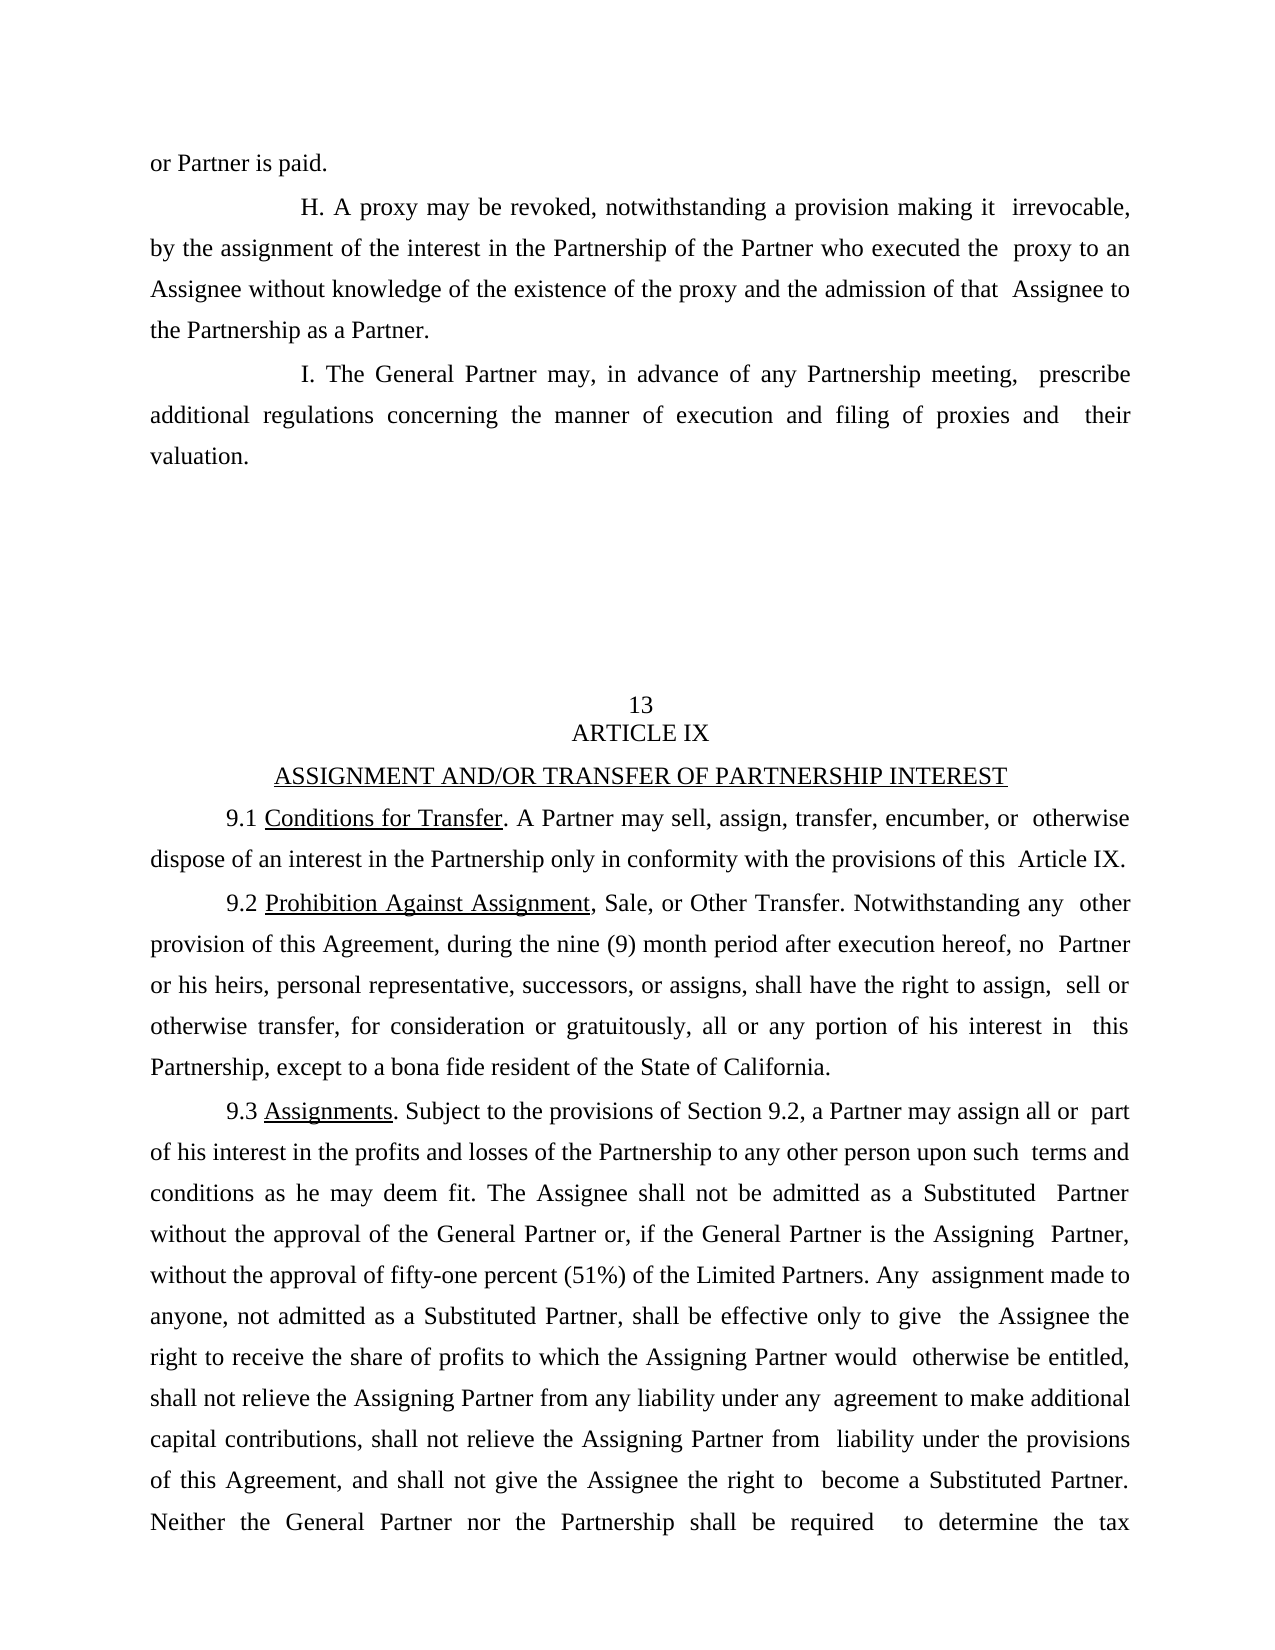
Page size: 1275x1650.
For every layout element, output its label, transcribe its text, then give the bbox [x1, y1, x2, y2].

text I. The General Partner may, in advance of any Partnership meeting, prescribe additional regulations concerning the manner of execution and filing of proxies and their valuation. [150, 359, 1131, 469]
text ASSIGNMENT AND/OR TRANSFER OF PARTNERSHIP INTEREST [150, 761, 1131, 790]
text H. A proxy may be revoked, notwithstanding a provision making it irrevocable, by the assignment of the interest in the Partnership of the Partner who executed the proxy to an Assignee without knowledge of the existence of the proxy and the admission of that Assignee to the Partnership as a Partner. [150, 192, 1131, 343]
text ARTICLE IX [150, 718, 1131, 747]
text 13 [150, 690, 1131, 718]
text 9.1 Conditions for Transfer. A Partner may sell, assign, transfer, encumber, or otherwise dispose of an interest in the Partnership only in conformity with the provisions of this Article IX. [150, 803, 1131, 873]
text or Partner is paid. [150, 148, 1131, 177]
text 9.2 Prohibition Against Assignment, Sale, or Other Transfer. Notwithstanding any other provision of this Agreement, during the nine (9) month period after execution hereof, no Partner or his heirs, personal representative, successors, or assigns, shall have the right to assign, sell or otherwise transfer, for consideration or gratuitously, all or any portion of his interest in this Partnership, except to a bona fide resident of the State of California. [150, 888, 1131, 1081]
text 9.3 Assignments. Subject to the provisions of Section 9.2, a Partner may assign all or part of his interest in the profits and losses of the Partnership to any other person upon such terms and conditions as he may deem fit. The Assignee shall not be admitted as a Substituted Partner without the approval of the General Partner or, if the General Partner is the Assigning Partner, without the approval of fifty-one percent (51%) of the Limited Partners. Any assignment made to anyone, not admitted as a Substituted Partner, shall be effective only to give the Assignee the right to receive the share of profits to which the Assigning Partner would otherwise be entitled, shall not relieve the Assigning Partner from any liability under any agreement to make additional capital contributions, shall not relieve the Assigning Partner from liability under the provisions of this Agreement, and shall not give the Assignee the right to become a Substituted Partner. Neither the General Partner nor the Partnership shall be required to determine the tax [150, 1096, 1131, 1535]
